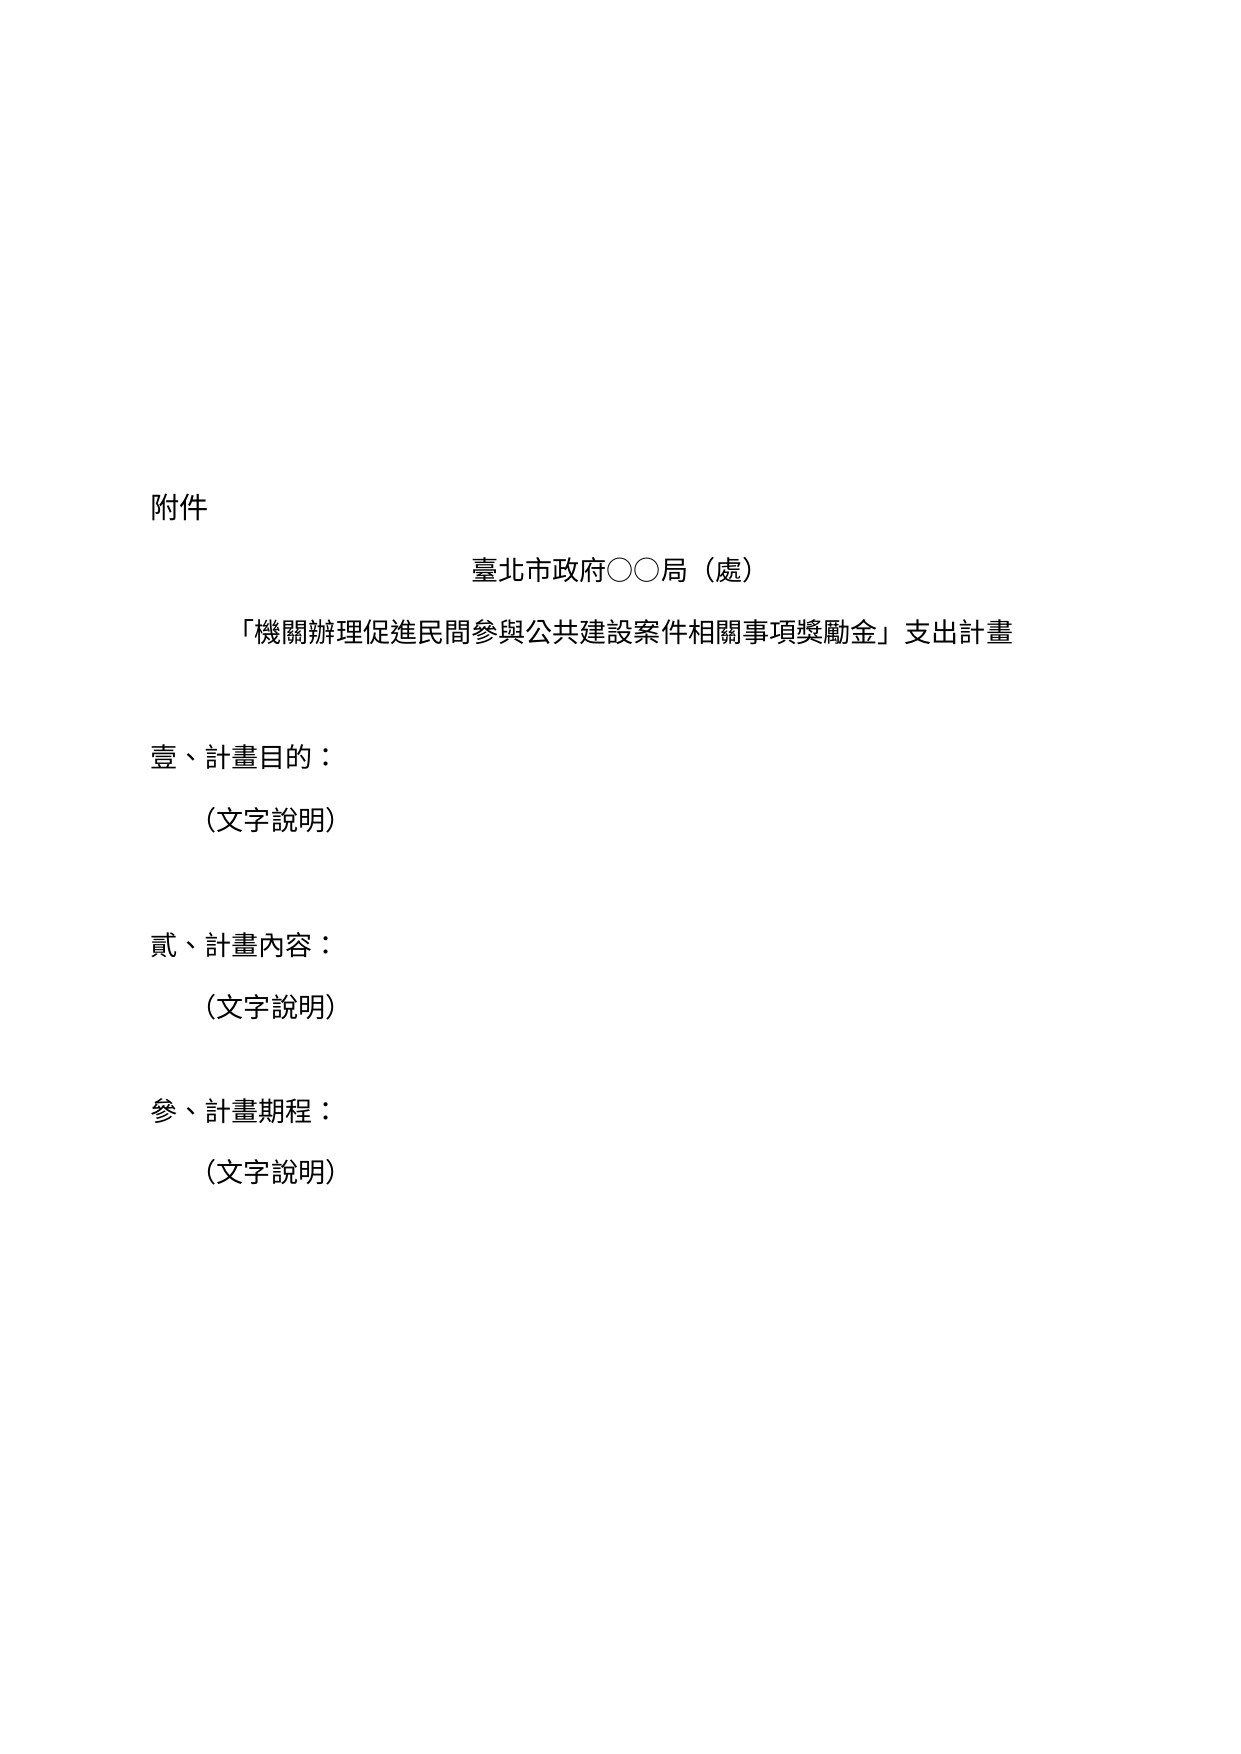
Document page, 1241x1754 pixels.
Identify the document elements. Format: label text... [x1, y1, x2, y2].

text （文字說明） [189, 777, 1090, 839]
text 貳、計畫內容： [150, 902, 1090, 964]
text （文字說明） [189, 964, 1090, 1027]
text 附件 [150, 464, 1090, 527]
text 「機關辦理促進民間參與公共建設案件相關事項獎勵金」支出計畫 [150, 589, 1090, 652]
text 參、計畫期程： [150, 1089, 1090, 1129]
text 臺北市政府○○局（處） [150, 527, 1090, 589]
text （文字說明） [189, 1129, 1090, 1191]
text 壹、計畫目的： [150, 714, 1090, 777]
